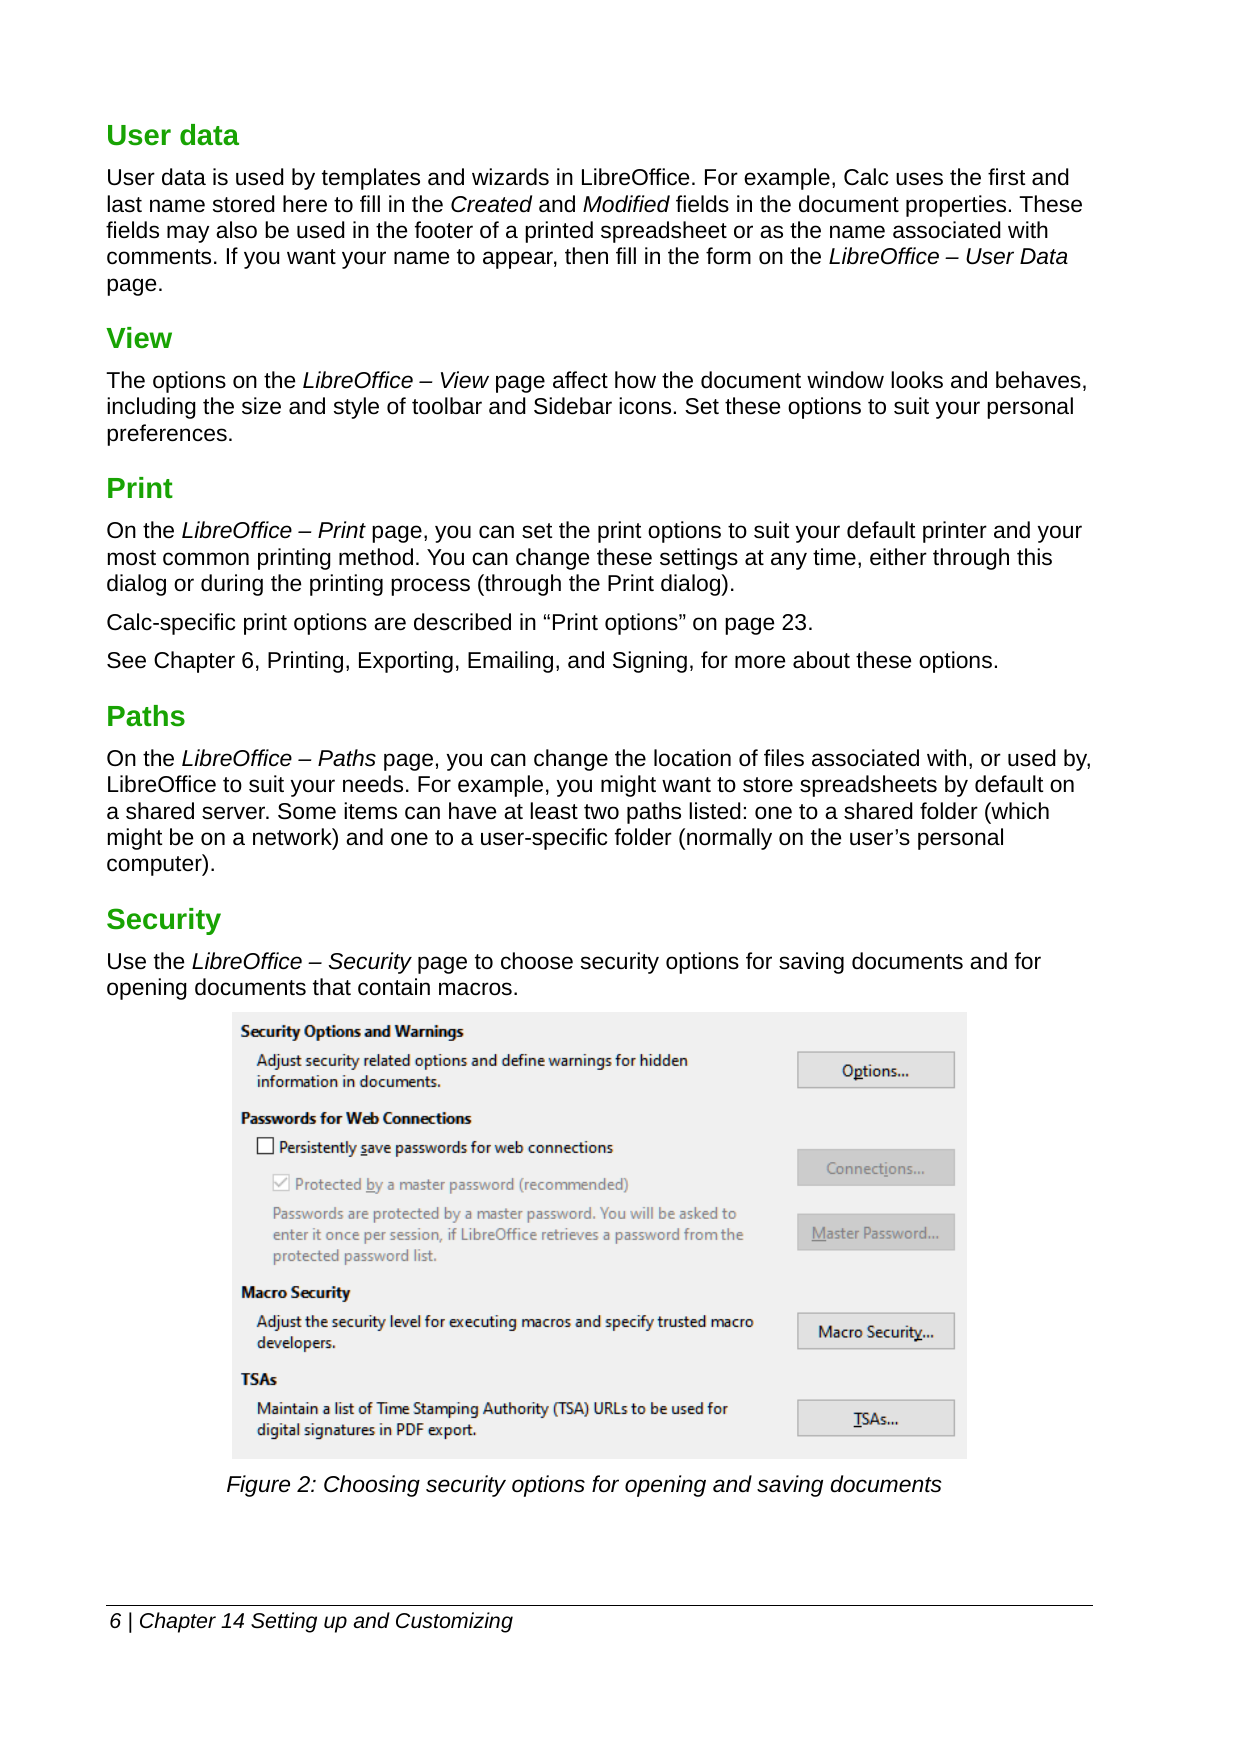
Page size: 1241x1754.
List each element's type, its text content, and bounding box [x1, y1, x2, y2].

subtitle Security [106, 902, 1093, 935]
text Use the LibreOffice – Security page to choose security options for saving documents and for opening documents that contain macros. [106, 948, 1093, 1000]
text Figure 2: Choosing security options for opening and saving documents [226, 1471, 973, 1497]
text See Chapter 6, Printing, Exporting, Emailing, and Signing, for more about these options. [106, 647, 1093, 674]
subtitle User data [106, 118, 1093, 152]
subtitle View [106, 321, 1093, 354]
text Calc-specific print options are described in “Print options” on page 23. [106, 609, 1093, 635]
list User data is used by templates and wizards in LibreOffice. For example, Calc uses the first and last name stored here to fill in the Created and Modified fields in the document properties. These fields may also be used in the footer of a printed spreadsheet or as the name associated with comments. If you want your name to appear, then fill in the form on the LibreOffice – User Data page. [106, 164, 1093, 296]
subtitle Paths [106, 699, 1093, 732]
text On the LibreOffice – Paths page, you can change the location of files associated with, or used by, LibreOffice to suit your needs. For example, you might want to store spreadsheets by default on a shared server. Some items can have at least two paths listed: one to a shared folder (which might be on a network) and one to a user-specific folder (normally on the user’s personal computer). [106, 745, 1093, 877]
subtitle Print [106, 471, 1093, 504]
text On the LibreOffice – Print page, you can set the print options to suit your default printer and your most common printing method. You can change these settings at any time, either through this dialog or during the printing process (through the Print dialog). [106, 517, 1093, 596]
text The options on the LibreOffice – View page affect how the document window looks and behaves, including the size and style of toolbar and Sidebar icons. Set these options to suit your personal preferences. [106, 367, 1093, 446]
picture [232, 1012, 967, 1459]
